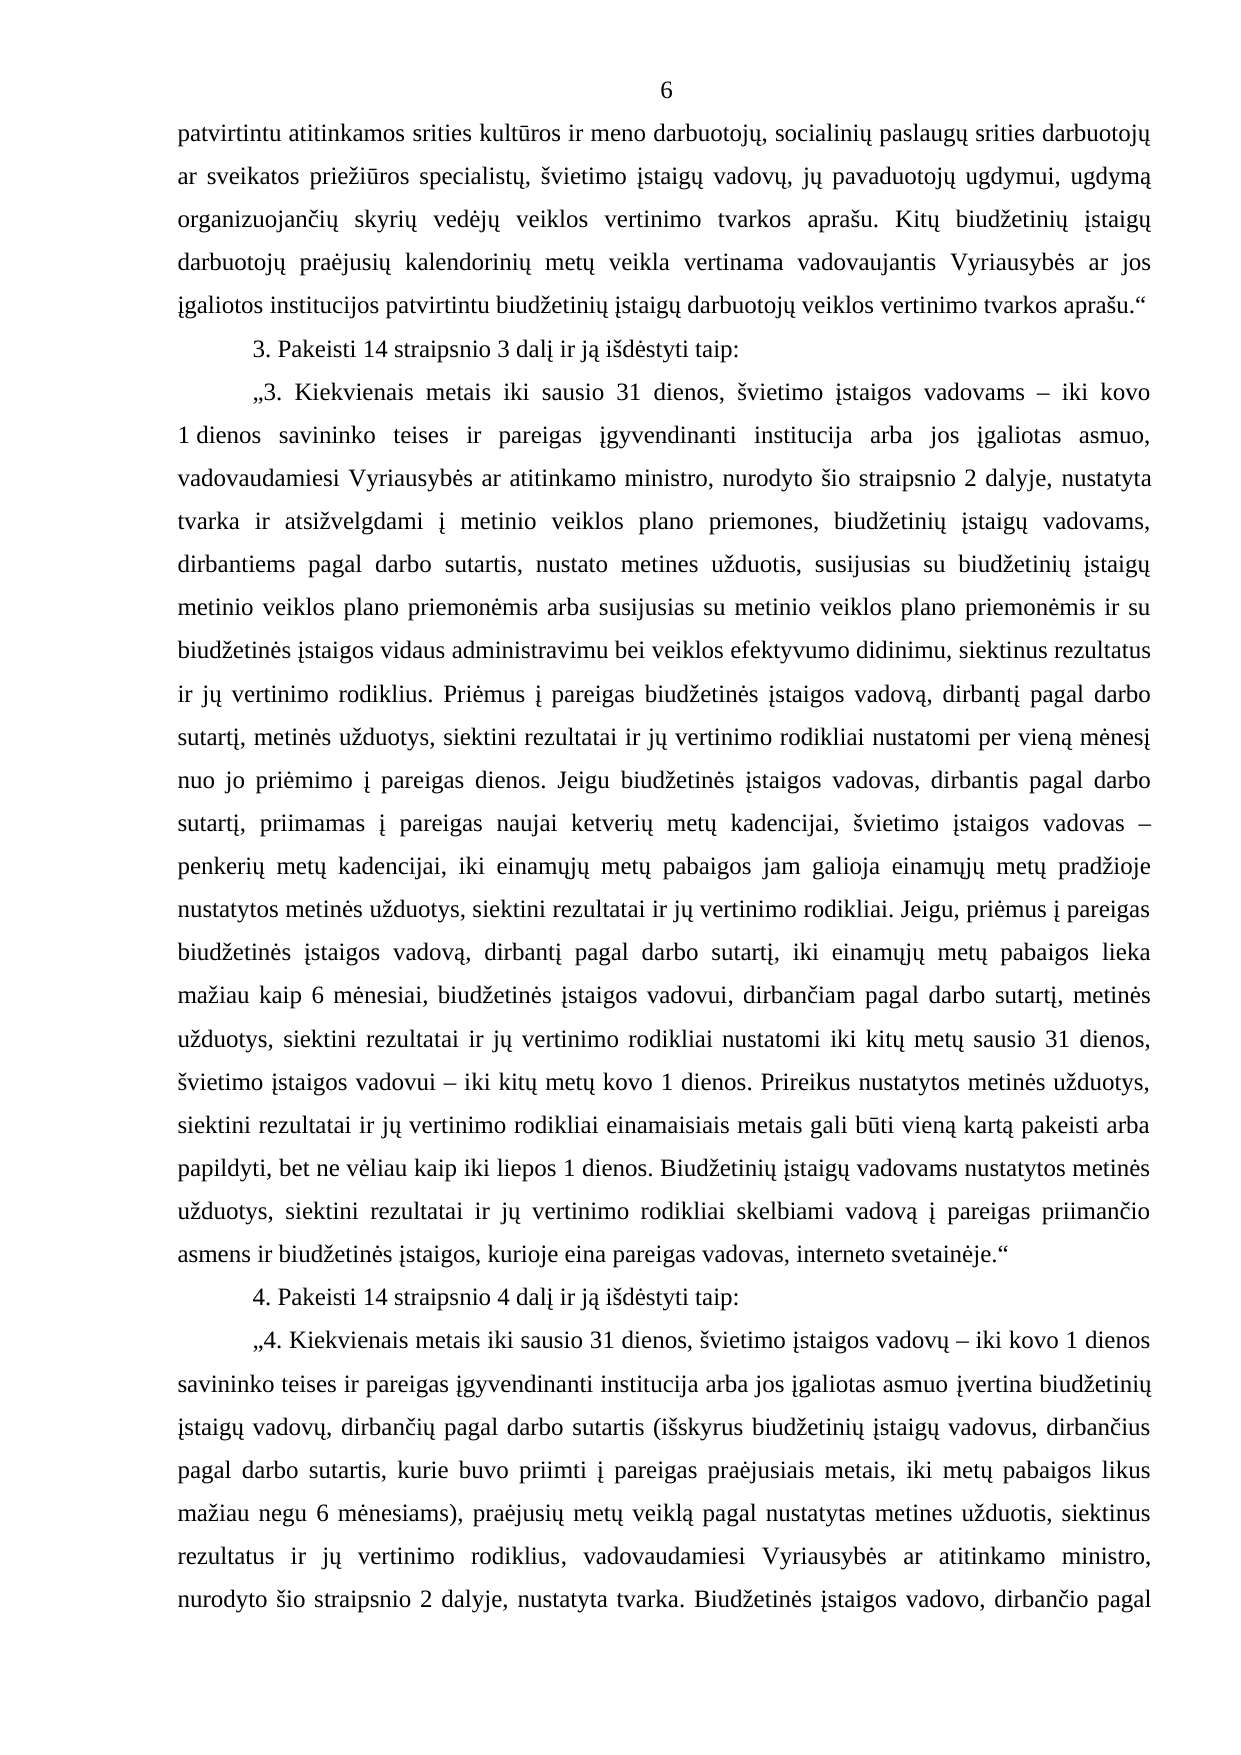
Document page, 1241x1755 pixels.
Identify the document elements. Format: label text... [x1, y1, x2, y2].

text 4. Pakeisti 14 straipsnio 4 dalį ir ją išdėstyti taip: [177, 1282, 1152, 1311]
text „3. Kiekvienais metais iki sausio 31 dienos, švietimo įstaigos vadovams – iki kovo 1 dienos savininko teises ir pareigas įgyvendinanti institucija arba jos įgaliotas asmuo, vadovaudamiesi Vyriausybės ar atitinkamo ministro, nurodyto šio straipsnio 2 dalyje, nustatyta tvarka ir atsižvelgdami į metinio veiklos plano priemones, biudžetinių įstaigų vadovams, dirbantiems pagal darbo sutartis, nustato metines užduotis, susijusias su biudžetinių įstaigų metinio veiklos plano priemonėmis arba susijusias su metinio veiklos plano priemonėmis ir su biudžetinės įstaigos vidaus administravimu bei veiklos efektyvumo didinimu, siektinus rezultatus ir jų vertinimo rodiklius. Priėmus į pareigas biudžetinės įstaigos vadovą, dirbantį pagal darbo sutartį, metinės užduotys, siektini rezultatai ir jų vertinimo rodikliai nustatomi per vieną mėnesį nuo jo priėmimo į pareigas dienos. Jeigu biudžetinės įstaigos vadovas, dirbantis pagal darbo sutartį, priimamas į pareigas naujai ketverių metų kadencijai, švietimo įstaigos vadovas – penkerių metų kadencijai, iki einamųjų metų pabaigos jam galioja einamųjų metų pradžioje nustatytos metinės užduotys, siektini rezultatai ir jų vertinimo rodikliai. Jeigu, priėmus į pareigas biudžetinės įstaigos vadovą, dirbantį pagal darbo sutartį, iki einamųjų metų pabaigos lieka mažiau kaip 6 mėnesiai, biudžetinės įstaigos vadovui, dirbančiam pagal darbo sutartį, metinės užduotys, siektini rezultatai ir jų vertinimo rodikliai nustatomi iki kitų metų sausio 31 dienos, švietimo įstaigos vadovui – iki kitų metų kovo 1 dienos. Prireikus nustatytos metinės užduotys, siektini rezultatai ir jų vertinimo rodikliai einamaisiais metais gali būti vieną kartą pakeisti arba papildyti, bet ne vėliau kaip iki liepos 1 dienos. Biudžetinių įstaigų vadovams nustatytos metinės užduotys, siektini rezultatai ir jų vertinimo rodikliai skelbiami vadovą į pareigas priimančio asmens ir biudžetinės įstaigos, kurioje eina pareigas vadovas, interneto svetainėje.“ [177, 377, 1152, 1268]
text 3. Pakeisti 14 straipsnio 3 dalį ir ją išdėstyti taip: [177, 334, 1152, 362]
text patvirtintu atitinkamos srities kultūros ir meno darbuotojų, socialinių paslaugų srities darbuotojų ar sveikatos priežiūros specialistų, švietimo įstaigų vadovų, jų pavaduotojų ugdymui, ugdymą organizuojančių skyrių vedėjų veiklos vertinimo tvarkos aprašu. Kitų biudžetinių įstaigų darbuotojų praėjusių kalendorinių metų veikla vertinama vadovaujantis Vyriausybės ar jos įgaliotos institucijos patvirtintu biudžetinių įstaigų darbuotojų veiklos vertinimo tvarkos aprašu.“ [177, 118, 1152, 319]
text „4. Kiekvienais metais iki sausio 31 dienos, švietimo įstaigos vadovų – iki kovo 1 dienos savininko teises ir pareigas įgyvendinanti institucija arba jos įgaliotas asmuo įvertina biudžetinių įstaigų vadovų, dirbančių pagal darbo sutartis (išskyrus biudžetinių įstaigų vadovus, dirbančius pagal darbo sutartis, kurie buvo priimti į pareigas praėjusiais metais, iki metų pabaigos likus mažiau negu 6 mėnesiams), praėjusių metų veiklą pagal nustatytas metines užduotis, siektinus rezultatus ir jų vertinimo rodiklius, vadovaudamiesi Vyriausybės ar atitinkamo ministro, nurodyto šio straipsnio 2 dalyje, nustatyta tvarka. Biudžetinės įstaigos vadovo, dirbančio pagal [177, 1326, 1152, 1613]
